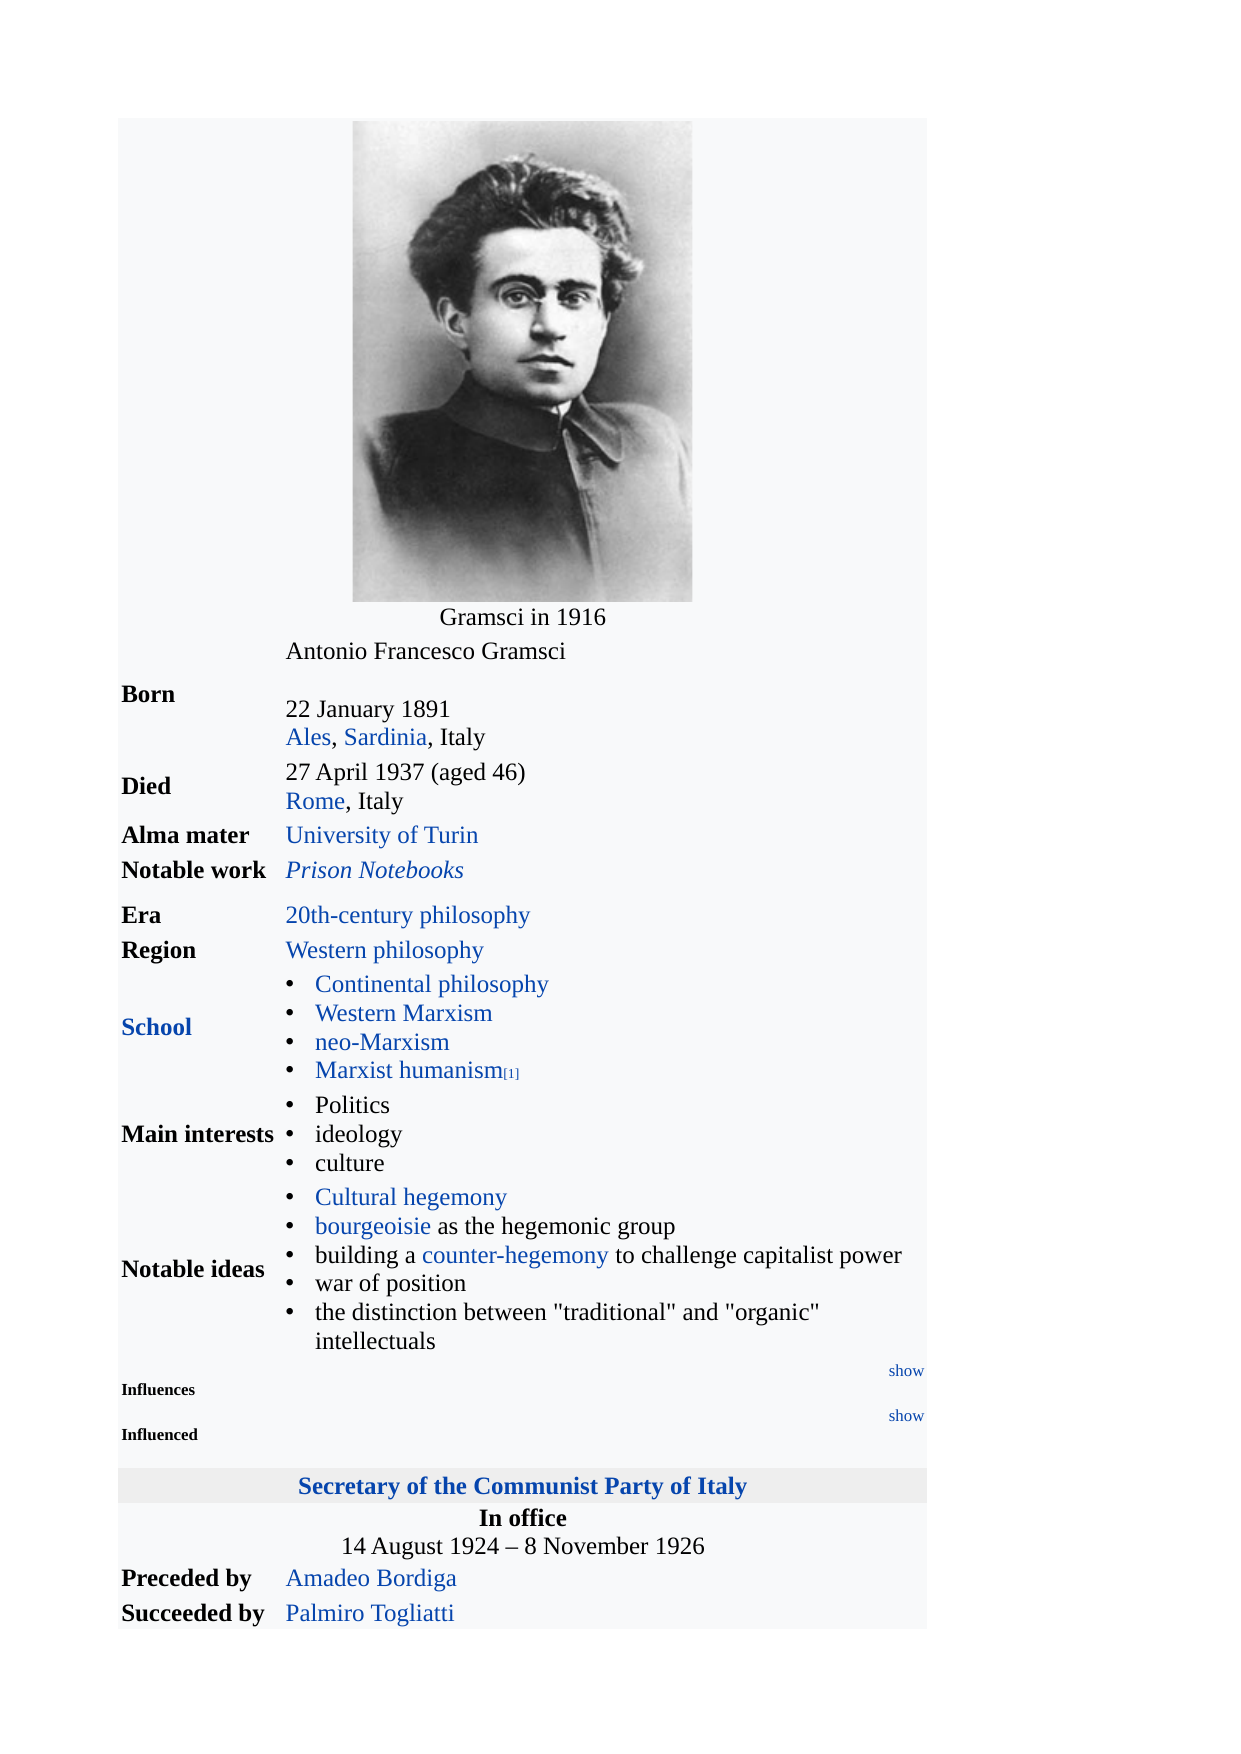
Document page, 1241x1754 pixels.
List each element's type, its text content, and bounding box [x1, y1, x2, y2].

table_cell [118, 1447, 927, 1457]
table_cell Western philosophy [283, 932, 927, 966]
picture [352, 121, 693, 602]
table_cell Born [118, 633, 282, 754]
table_cell [118, 887, 927, 897]
table_cell Prison Notebooks [283, 852, 927, 887]
table_cell show Influenced [118, 1402, 927, 1447]
table_cell Antonio Francesco Gramsci 22 January 1891 Ales, Sardinia, Italy [283, 633, 927, 754]
table_cell Notable ideas [118, 1179, 282, 1358]
table_cell Amadeo Bordiga [283, 1560, 927, 1595]
table_cell Died [118, 754, 282, 817]
table_cell Gramsci in 1916 [118, 118, 927, 633]
table_cell Era [118, 897, 282, 932]
table_cell Succeeded by [118, 1595, 282, 1629]
table_cell Palmiro Togliatti [283, 1595, 927, 1629]
table_cell [118, 1458, 927, 1468]
table_cell 20th-century philosophy [283, 897, 927, 932]
table_cell Main interests [118, 1087, 282, 1179]
table_cell show Influences [118, 1358, 927, 1402]
table_cell Preceded by [118, 1560, 282, 1595]
table_cell 27 April 1937 (aged 46) Rome, Italy [283, 754, 927, 817]
table_cell Alma mater [118, 818, 282, 852]
table_cell Continental philosophy Western Marxism neo-Marxism Marxist humanism[1] [283, 966, 927, 1087]
table_cell In office 14 August 1924 – 8 November 1926 [118, 1503, 927, 1560]
table_cell Region [118, 932, 282, 966]
table_cell Notable work [118, 852, 282, 887]
table_cell University of Turin [283, 818, 927, 852]
table_cell Secretary of the Communist Party of Italy [118, 1468, 927, 1503]
table_cell Cultural hegemony bourgeoisie as the hegemonic group building a counter-hegemony to challenge capitalist power war of position the distinction between "traditional" and "organic" intellectuals [283, 1179, 927, 1358]
table_cell School [118, 966, 282, 1087]
table_cell Politics ideology culture [283, 1087, 927, 1179]
